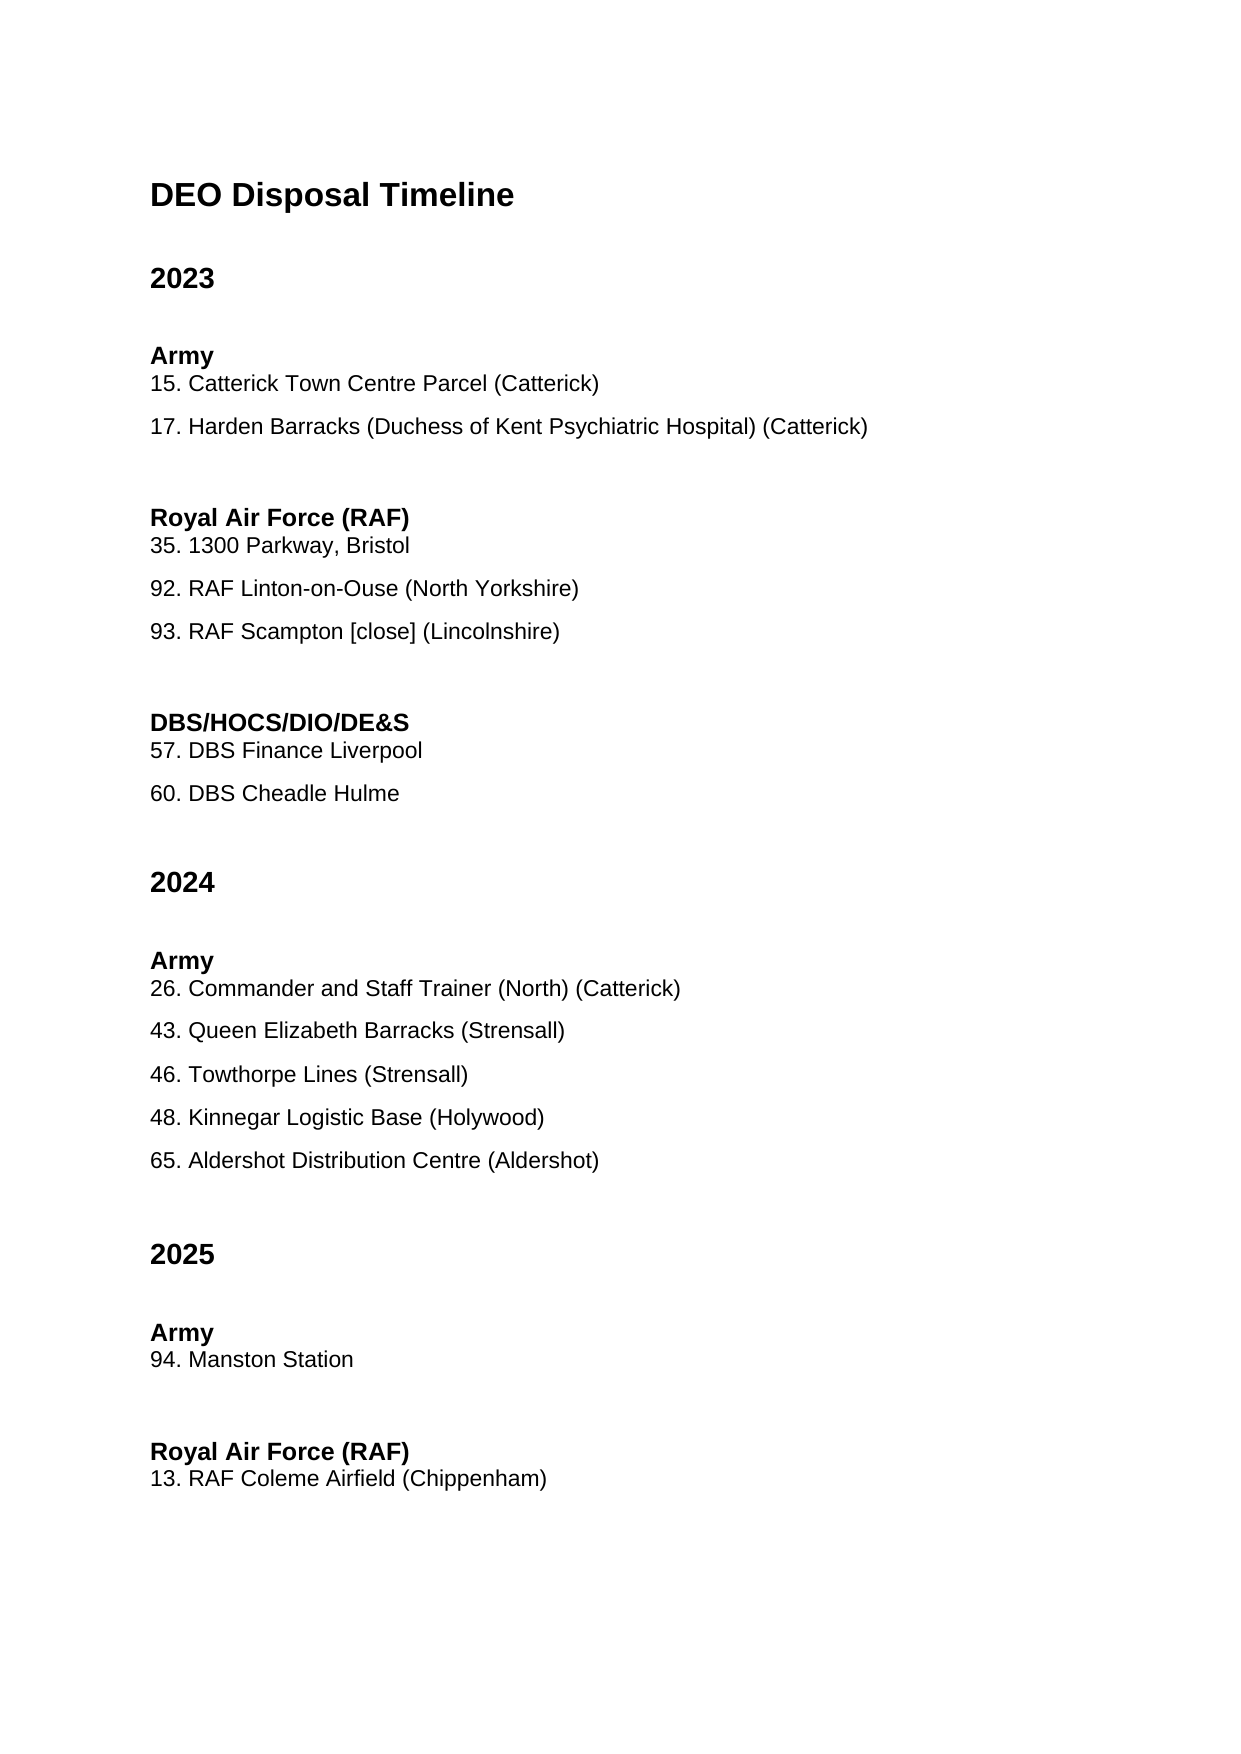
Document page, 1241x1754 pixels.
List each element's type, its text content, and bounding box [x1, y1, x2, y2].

subtitle DEO Disposal Timeline [150, 175, 1090, 213]
text 94. Manston Station [150, 1346, 1090, 1373]
text 57. DBS Finance Liverpool [150, 737, 1090, 763]
text 46. Towthorpe Lines (Strensall) [150, 1061, 1090, 1087]
subtitle 2025 [150, 1237, 1090, 1270]
subtitle Royal Air Force (RAF) [150, 503, 1090, 532]
text 26. Commander and Staff Trainer (North) (Catterick) [150, 974, 1090, 1001]
text 93. RAF Scampton [close] (Lincolnshire) [150, 618, 1090, 644]
text 65. Aldershot Distribution Centre (Aldershot) [150, 1147, 1090, 1173]
text 92. RAF Linton-on-Ouse (North Yorkshire) [150, 575, 1090, 601]
subtitle Army [150, 1317, 1090, 1346]
subtitle Army [150, 946, 1090, 974]
text 17. Harden Barracks (Duchess of Kent Psychiatric Hospital) (Catterick) [150, 413, 1090, 439]
subtitle 2023 [150, 261, 1090, 294]
text 35. 1300 Parkway, Bristol [150, 532, 1090, 558]
text 43. Queen Elizabeth Barracks (Strensall) [150, 1017, 1090, 1044]
subtitle DBS/HOCS/DIO/DE&S [150, 708, 1090, 737]
text 15. Catterick Town Centre Parcel (Catterick) [150, 370, 1090, 396]
text 48. Kinnegar Logistic Base (Holywood) [150, 1103, 1090, 1130]
text 13. RAF Coleme Airfield (Chippenham) [150, 1465, 1090, 1492]
subtitle 2024 [150, 865, 1090, 898]
text 60. DBS Cheadle Hulme [150, 780, 1090, 806]
subtitle Army [150, 341, 1090, 370]
subtitle Royal Air Force (RAF) [150, 1436, 1090, 1465]
